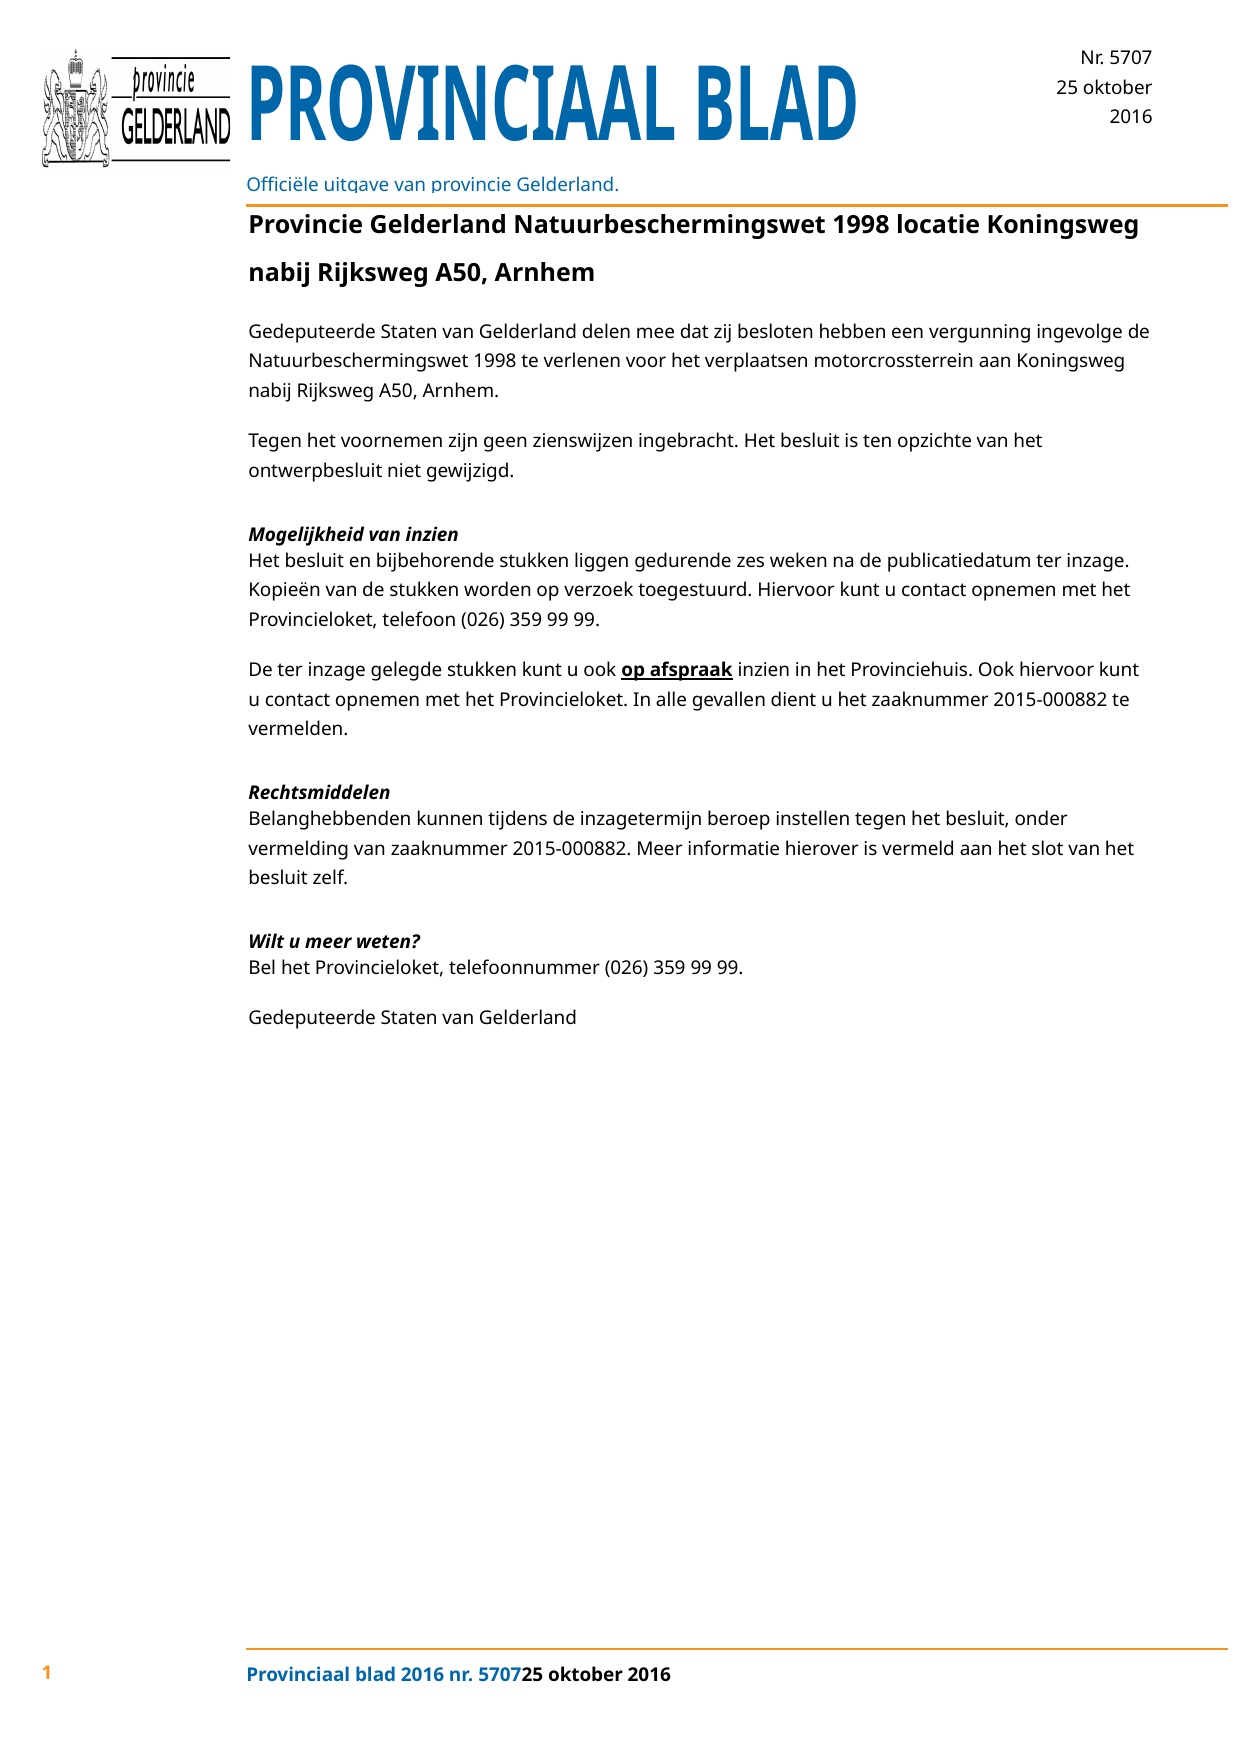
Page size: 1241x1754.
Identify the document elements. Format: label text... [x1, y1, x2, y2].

text Gedeputeerde Staten van Gelderland [248, 1004, 1152, 1030]
text Belanghebbenden kunnen tijdens de inzagetermijn beroep instellen tegen het besluit, onder vermelding van zaaknummer 2015-000882. Meer informatie hierover is vermeld aan het slot van het besluit zelf. [248, 805, 1152, 890]
text De ter inzage gelegde stukken kunt u ook op afspraak inzien in het Provinciehuis. Ook hiervoor kunt u contact opnemen met het Provincieloket. In alle gevallen dient u het zaaknummer 2015-000882 te vermelden. [248, 656, 1152, 741]
text Tegen het voornemen zijn geen zienswijzen ingebracht. Het besluit is ten opzichte van het ontwerpbesluit niet gewijzigd. [248, 427, 1152, 483]
text Mogelijkheid van inzien [248, 521, 1152, 547]
text Het besluit en bijbehorende stukken liggen gedurende zes weken na de publicatiedatum ter inzage. Kopieën van de stukken worden op verzoek toegestuurd. Hiervoor kunt u contact opnemen met het Provincieloket, telefoon (026) 359 99 99. [248, 547, 1152, 632]
text Provincie Gelderland Natuurbeschermingswet 1998 locatie Koningsweg nabij Rijksweg A50, Arnhem [248, 207, 1152, 288]
text Wilt u meer weten? [248, 928, 1152, 954]
text Gedeputeerde Staten van Gelderland delen mee dat zij besloten hebben een vergunning ingevolge de Natuurbeschermingswet 1998 te verlenen voor het verplaatsen motorcrossterrein aan Koningsweg nabij Rijksweg A50, Arnhem. [248, 318, 1152, 403]
text Bel het Provincieloket, telefoonnummer (026) 359 99 99. [248, 954, 1152, 980]
picture [41, 47, 231, 172]
text Rechtsmiddelen [248, 779, 1152, 805]
